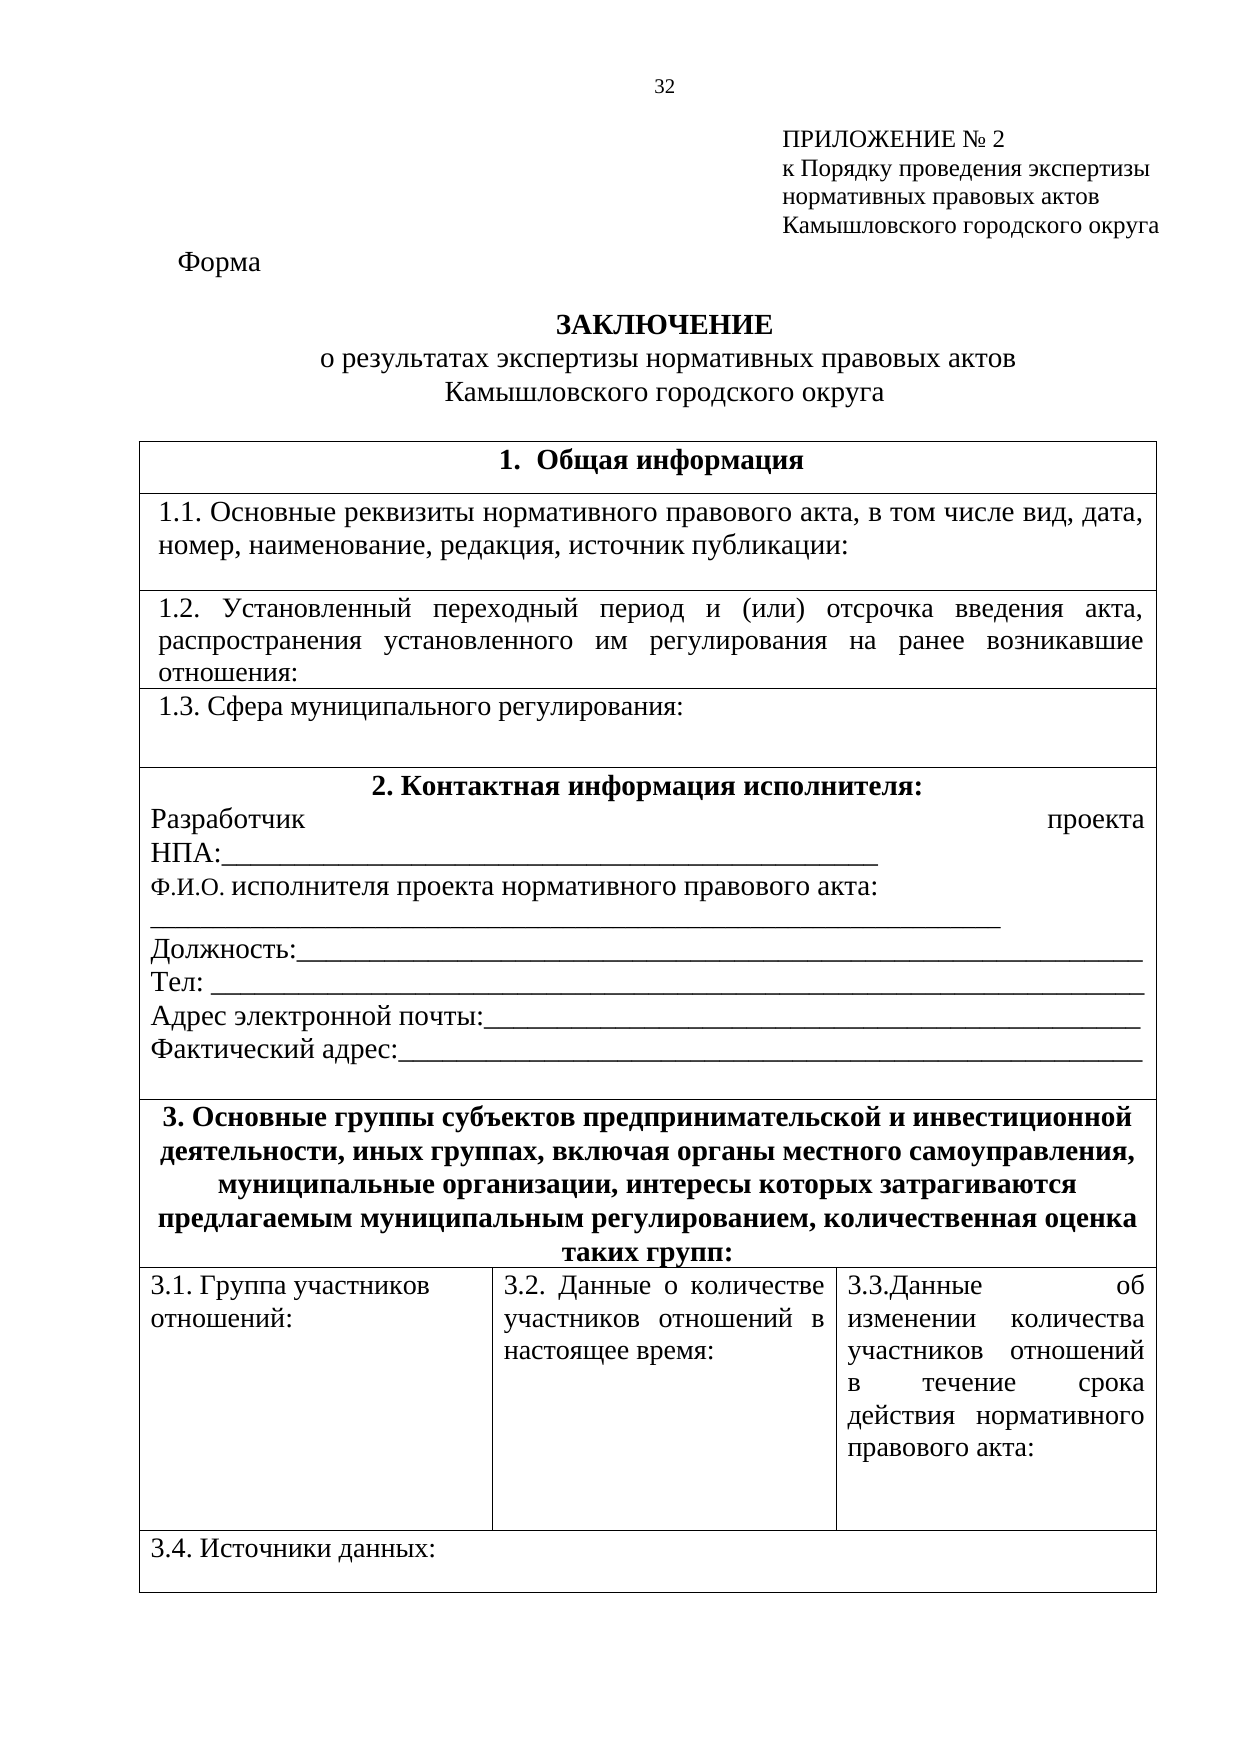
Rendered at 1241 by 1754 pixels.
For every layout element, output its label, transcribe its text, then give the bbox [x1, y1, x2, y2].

text Камышловского городского округа [177, 374, 1152, 407]
text ЗАКЛЮЧЕНИЕ [177, 307, 1152, 340]
text о результатах экспертизы нормативных правовых актов [177, 340, 1152, 374]
table_cell 1.2. Установленный переходный период и (или) отсрочка введения акта, распространения установленного им регулирования на ранее возникавшие отношения: [140, 591, 1156, 688]
table_cell 3. Основные группы субъектов предпринимательской и инвестиционной деятельности, иных группах, включая органы местного самоуправления, муниципальные организации, интересы которых затрагиваются предлагаемым муниципальным регулированием, количественная оценка таких групп: [140, 1100, 1156, 1267]
table_cell 3.1. Группа участников отношений: [140, 1268, 492, 1530]
table_header Общая информация [140, 442, 1156, 493]
table_cell 2. Контактная информация исполнителя: Разработчик проекта НПА:_____________________________________________ Ф.И.О. исполнителя проекта нормативного правового акта: ____________________________________________________________________ Должность:__________________________________________________________ Тел: ________________________________________________________________ Адрес электронной почты:_____________________________________________ Фактический адрес:___________________________________________________ [140, 768, 1156, 1098]
table_cell 1.3. Сфера муниципального регулирования: [140, 689, 1156, 767]
table_cell 3.2. Данные о количестве участников отношений в настоящее время: [493, 1268, 836, 1530]
table_cell 1.1. Основные реквизиты нормативного правового акта, в том числе вид, дата, номер, наименование, редакция, источник публикации: [140, 494, 1156, 590]
table_header ПРИЛОЖЕНИЕ № 2 к Порядку проведения экспертизы нормативных правовых актов Камышловского городского округа [776, 118, 1182, 244]
table_cell 3.4. Источники данных: [140, 1531, 1156, 1592]
text Форма [177, 244, 1152, 278]
table_cell 3.3.Данные об изменении количества участников отношений в течение срока действия нормативного правового акта: [837, 1268, 1156, 1530]
